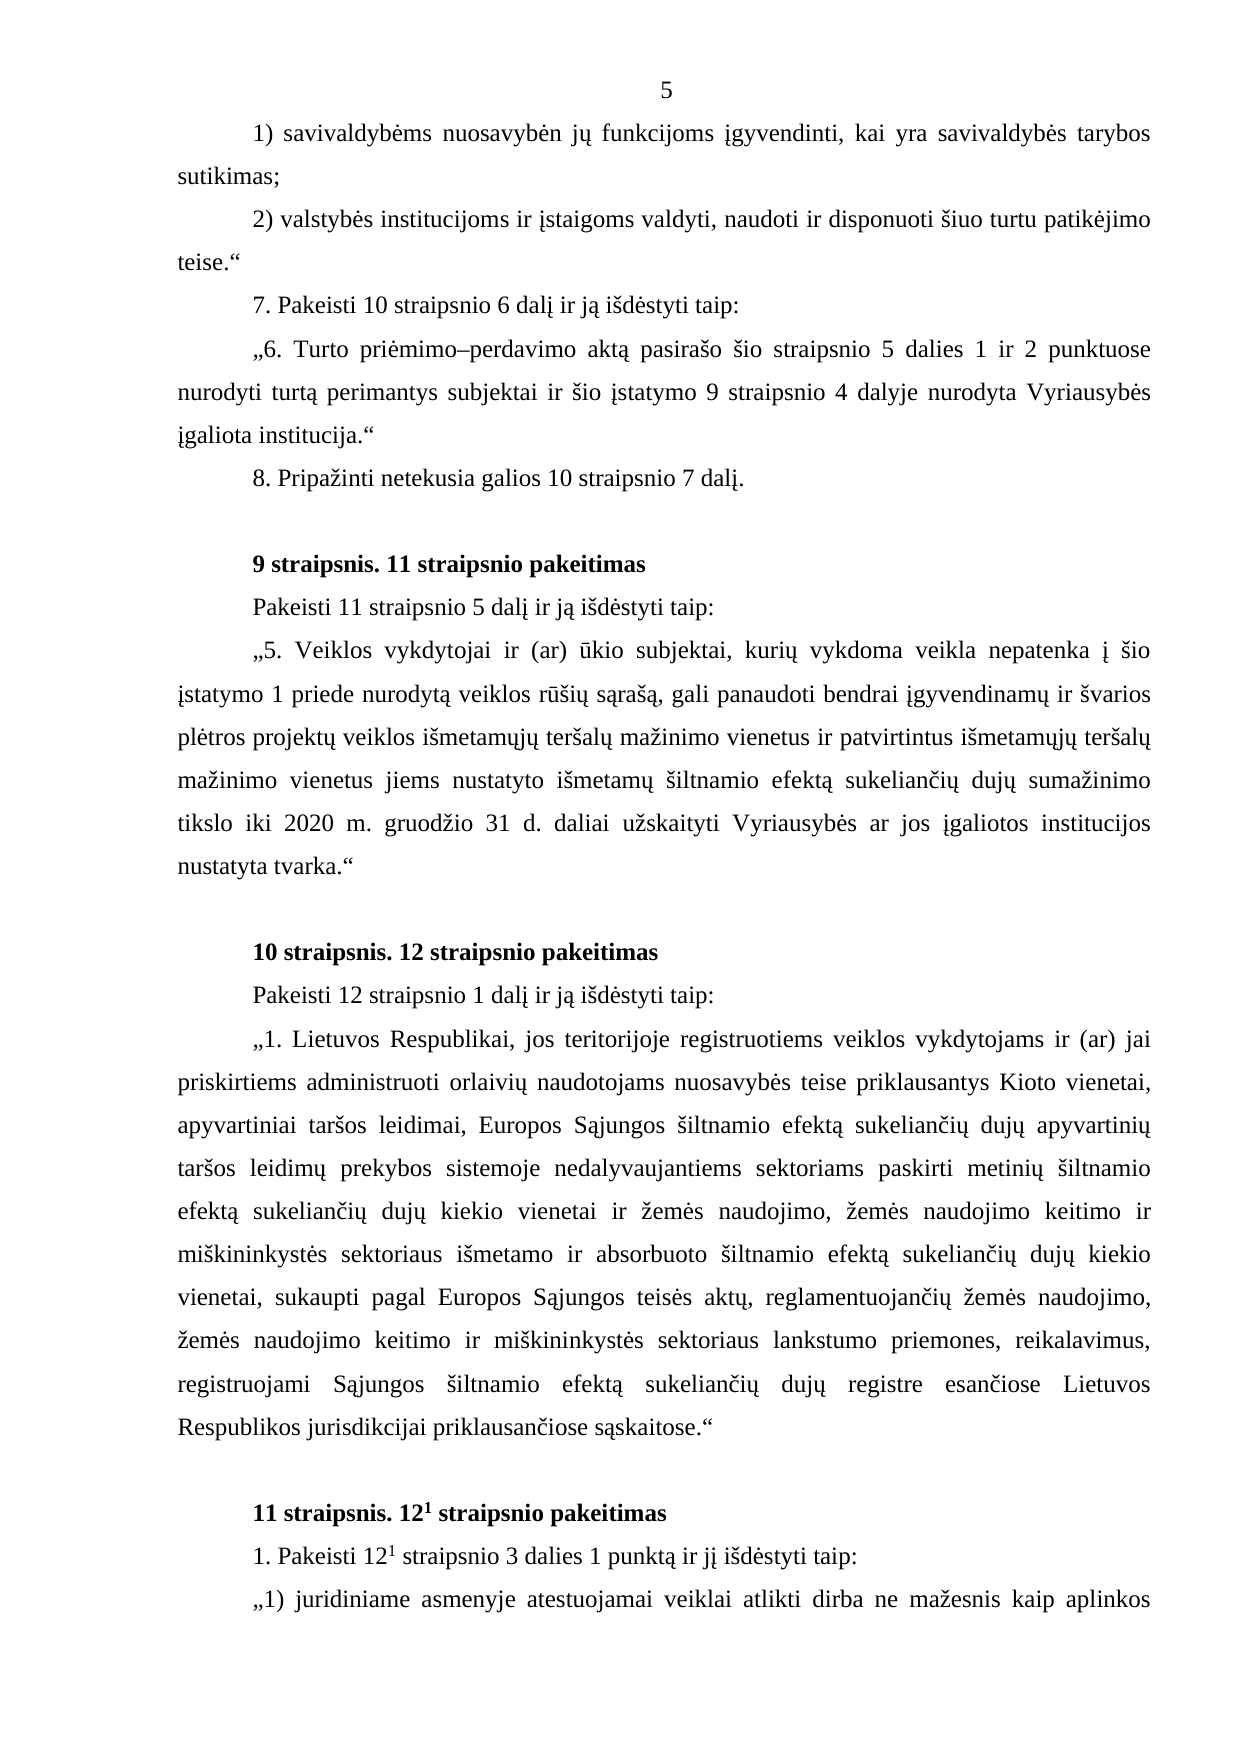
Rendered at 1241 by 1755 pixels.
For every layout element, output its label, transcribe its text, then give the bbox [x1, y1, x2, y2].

text „6. Turto priėmimo–perdavimo aktą pasirašo šio straipsnio 5 dalies 1 ir 2 punktuose nurodyti turtą perimantys subjektai ir šio įstatymo 9 straipsnio 4 dalyje nurodyta Vyriausybės įgaliota institucija.“ [177, 334, 1152, 449]
text Pakeisti 11 straipsnio 5 dalį ir ją išdėstyti taip: [177, 592, 1152, 621]
text 10 straipsnis. 12 straipsnio pakeitimas [177, 937, 1152, 966]
text 1) savivaldybėms nuosavybėn jų funkcijoms įgyvendinti, kai yra savivaldybės tarybos sutikimas; [177, 118, 1152, 190]
text „5. Veiklos vykdytojai ir (ar) ūkio subjektai, kurių vykdoma veikla nepatenka į šio įstatymo 1 priede nurodytą veiklos rūšių sąrašą, gali panaudoti bendrai įgyvendinamų ir švarios plėtros projektų veiklos išmetamųjų teršalų mažinimo vienetus ir patvirtintus išmetamųjų teršalų mažinimo vienetus jiems nustatyto išmetamų šiltnamio efektą sukeliančių dujų sumažinimo tikslo iki 2020 m. gruodžio 31 d. daliai užskaityti Vyriausybės ar jos įgaliotos institucijos nustatyta tvarka.“ [177, 636, 1152, 880]
text Pakeisti 12 straipsnio 1 dalį ir ją išdėstyti taip: [177, 981, 1152, 1009]
text 2) valstybės institucijoms ir įstaigoms valdyti, naudoti ir disponuoti šiuo turtu patikėjimo teise.“ [177, 204, 1152, 276]
text 9 straipsnis. 11 straipsnio pakeitimas [177, 549, 1152, 578]
text 8. Pripažinti netekusia galios 10 straipsnio 7 dalį. [177, 463, 1152, 492]
text 7. Pakeisti 10 straipsnio 6 dalį ir ją išdėstyti taip: [177, 291, 1152, 319]
text 1. Pakeisti 121 straipsnio 3 dalies 1 punktą ir jį išdėstyti taip: [177, 1541, 1152, 1570]
text 11 straipsnis. 121 straipsnio pakeitimas [177, 1498, 1152, 1527]
text „1. Lietuvos Respublikai, jos teritorijoje registruotiems veiklos vykdytojams ir (ar) jai priskirtiems administruoti orlaivių naudotojams nuosavybės teise priklausantys Kioto vienetai, apyvartiniai taršos leidimai, Europos Sąjungos šiltnamio efektą sukeliančių dujų apyvartinių taršos leidimų prekybos sistemoje nedalyvaujantiems sektoriams paskirti metinių šiltnamio efektą sukeliančių dujų kiekio vienetai ir žemės naudojimo, žemės naudojimo keitimo ir miškininkystės sektoriaus išmetamo ir absorbuoto šiltnamio efektą sukeliančių dujų kiekio vienetai, sukaupti pagal Europos Sąjungos teisės aktų, reglamentuojančių žemės naudojimo, žemės naudojimo keitimo ir miškininkystės sektoriaus lankstumo priemones, reikalavimus, registruojami Sąjungos šiltnamio efektą sukeliančių dujų registre esančiose Lietuvos Respublikos jurisdikcijai priklausančiose sąskaitose.“ [177, 1024, 1152, 1441]
text „1) juridiniame asmenyje atestuojamai veiklai atlikti dirba ne mažesnis kaip aplinkos [177, 1584, 1152, 1613]
